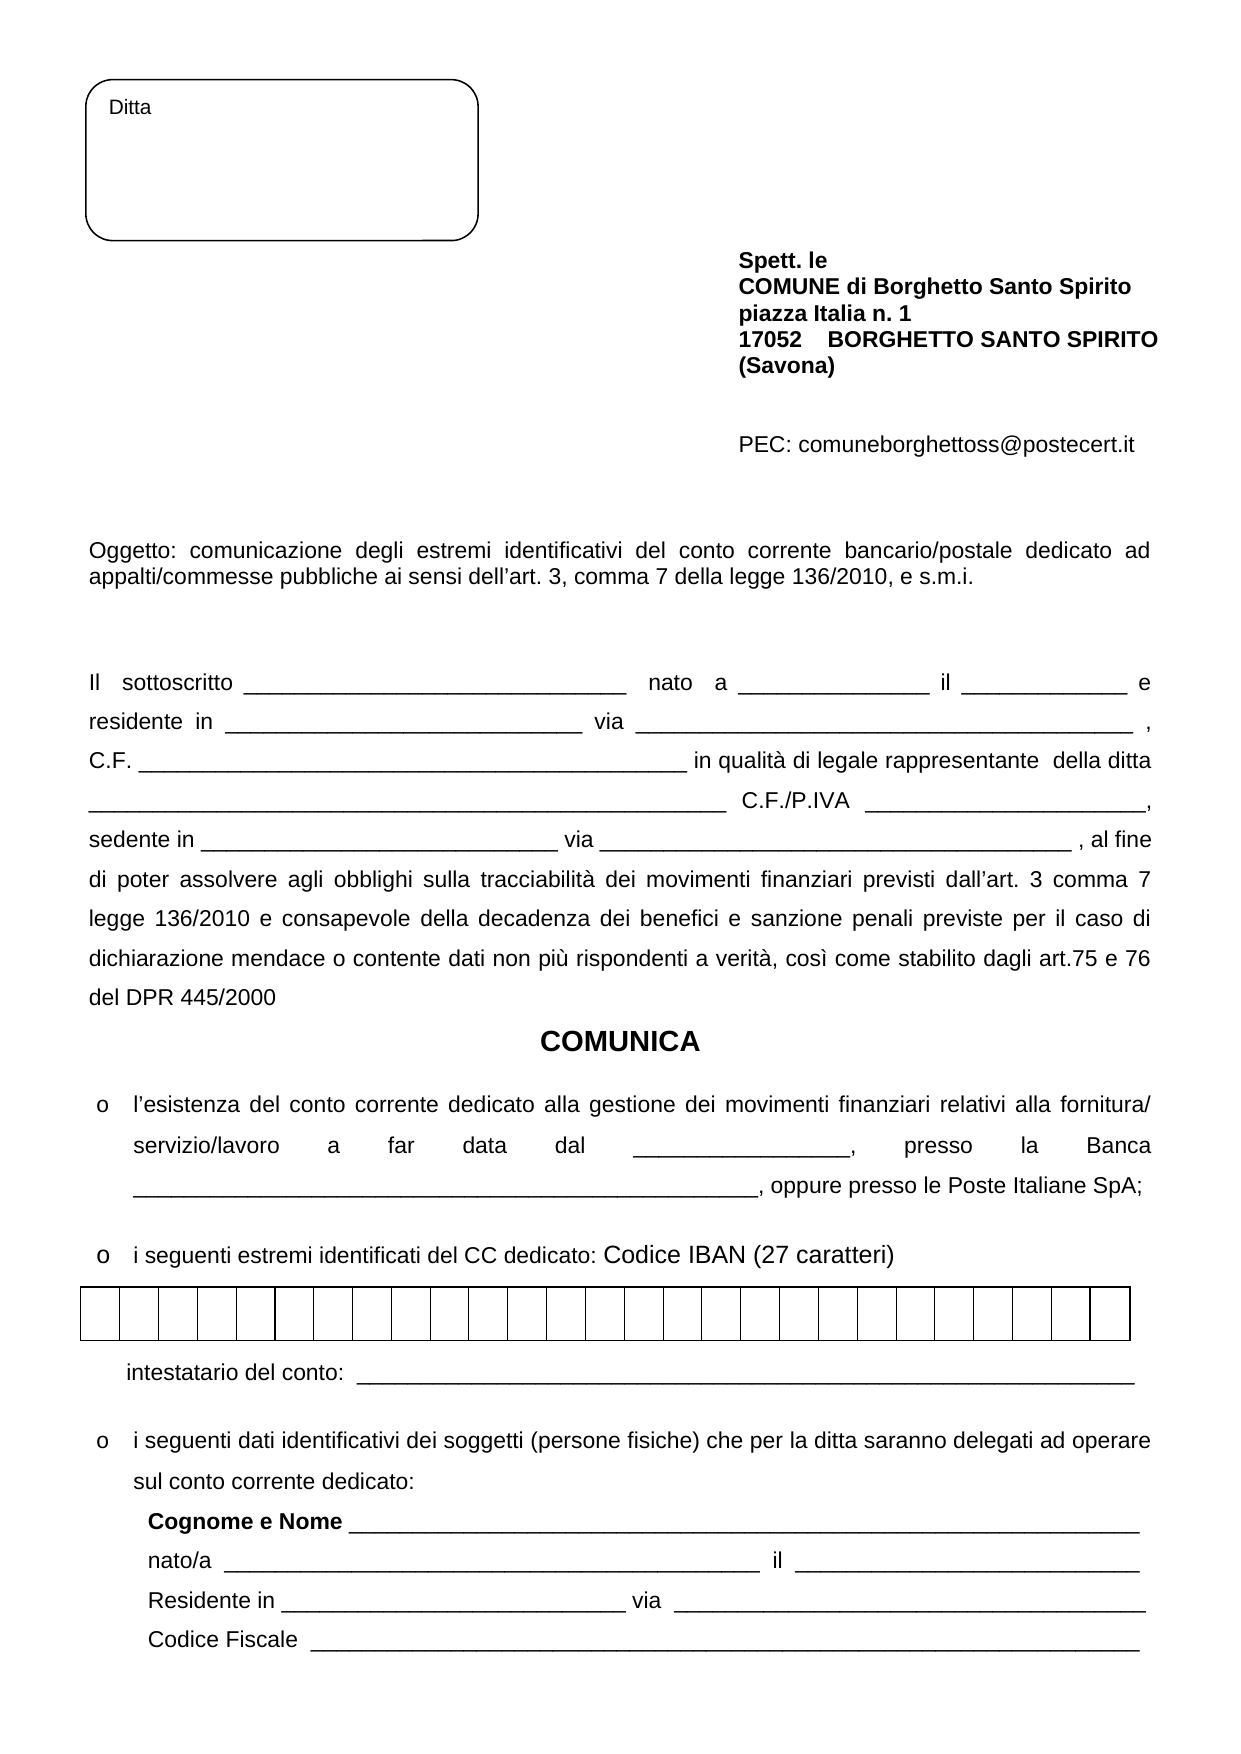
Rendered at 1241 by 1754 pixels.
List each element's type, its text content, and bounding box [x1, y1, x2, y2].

table_header [237, 1288, 274, 1339]
table_header [702, 1288, 740, 1339]
text (Savona) [738, 352, 1152, 378]
text Cognome e Nome ______________________________________________________________ [148, 1508, 1152, 1534]
text Spett. le [738, 247, 1152, 273]
table_header [353, 1288, 391, 1339]
table_header [819, 1288, 857, 1339]
table_header [276, 1288, 313, 1339]
table_header [508, 1288, 546, 1339]
table_header [431, 1288, 468, 1339]
table_header [664, 1288, 701, 1339]
table_header [120, 1288, 158, 1339]
table_header [974, 1288, 1012, 1339]
text nato/a __________________________________________ il ___________________________ [148, 1547, 1152, 1573]
table_header [780, 1288, 818, 1339]
text Oggetto: comunicazione degli estremi identificativi del conto corrente bancario/postale dedicato ad appalti/commesse pubbliche ai sensi dell’art. 3, comma 7 della legge 136/2010, e s.m.i. [89, 537, 1152, 589]
list intestatario del conto: _____________________________________________________________ [126, 1358, 1152, 1385]
table_header [741, 1288, 779, 1339]
subtitle COMUNICA [89, 1024, 1152, 1057]
list i seguenti estremi identificati del CC dedicato: Codice IBAN (27 caratteri) [96, 1240, 1152, 1271]
list l’esistenza del conto corrente dedicato alla gestione dei movimenti finanziari relativi alla fornitura/ servizio/lavoro a far data dal _________________, presso la Banca _________________________________________________, oppure presso le Poste Italiane SpA; [96, 1091, 1152, 1198]
table_header [1052, 1288, 1089, 1339]
table_header [625, 1288, 663, 1339]
table_header [198, 1288, 236, 1339]
text piazza Italia n. 1 [738, 299, 1152, 326]
table_header [586, 1288, 624, 1339]
text Il sottoscritto ______________________________ nato a _______________ il _____________ e residente in ____________________________ via _______________________________________ , C.F. ___________________________________________ in qualità di legale rappresentante della ditta __________________________________________________ C.F./P.IVA ______________________, sedente in ____________________________ via _____________________________________ , al fine di poter assolvere agli obblighi sulla tracciabilità dei movimenti finanziari previsti dall’art. 3 comma 7 legge 136/2010 e consapevole della decadenza dei benefici e sanzione penali previste per il caso di dichiarazione mendace o contente dati non più rispondenti a verità, così come stabilito dagli art.75 e 76 del DPR 445/2000 [89, 668, 1152, 1011]
table_header [1013, 1288, 1051, 1339]
text COMUNE di Borghetto Santo Spirito [738, 273, 1181, 299]
text PEC: comuneborghettoss@postecert.it [738, 431, 1152, 458]
table_header [858, 1288, 896, 1339]
table_header [935, 1288, 973, 1339]
text 17052 BORGHETTO SANTO SPIRITO [738, 326, 1181, 352]
table_header [897, 1288, 934, 1339]
table_header [547, 1288, 585, 1339]
table_header [81, 1288, 119, 1339]
table_header [159, 1288, 197, 1339]
text Codice Fiscale _________________________________________________________________ [148, 1626, 1152, 1652]
text Residente in ___________________________ via _____________________________________ [148, 1587, 1152, 1613]
table_header [1091, 1288, 1129, 1339]
table_header [469, 1288, 507, 1339]
table_header [392, 1288, 430, 1339]
list i seguenti dati identificativi dei soggetti (persone fisiche) che per la ditta saranno delegati ad operare sul conto corrente dedicato: [96, 1427, 1152, 1494]
table_header [314, 1288, 352, 1339]
